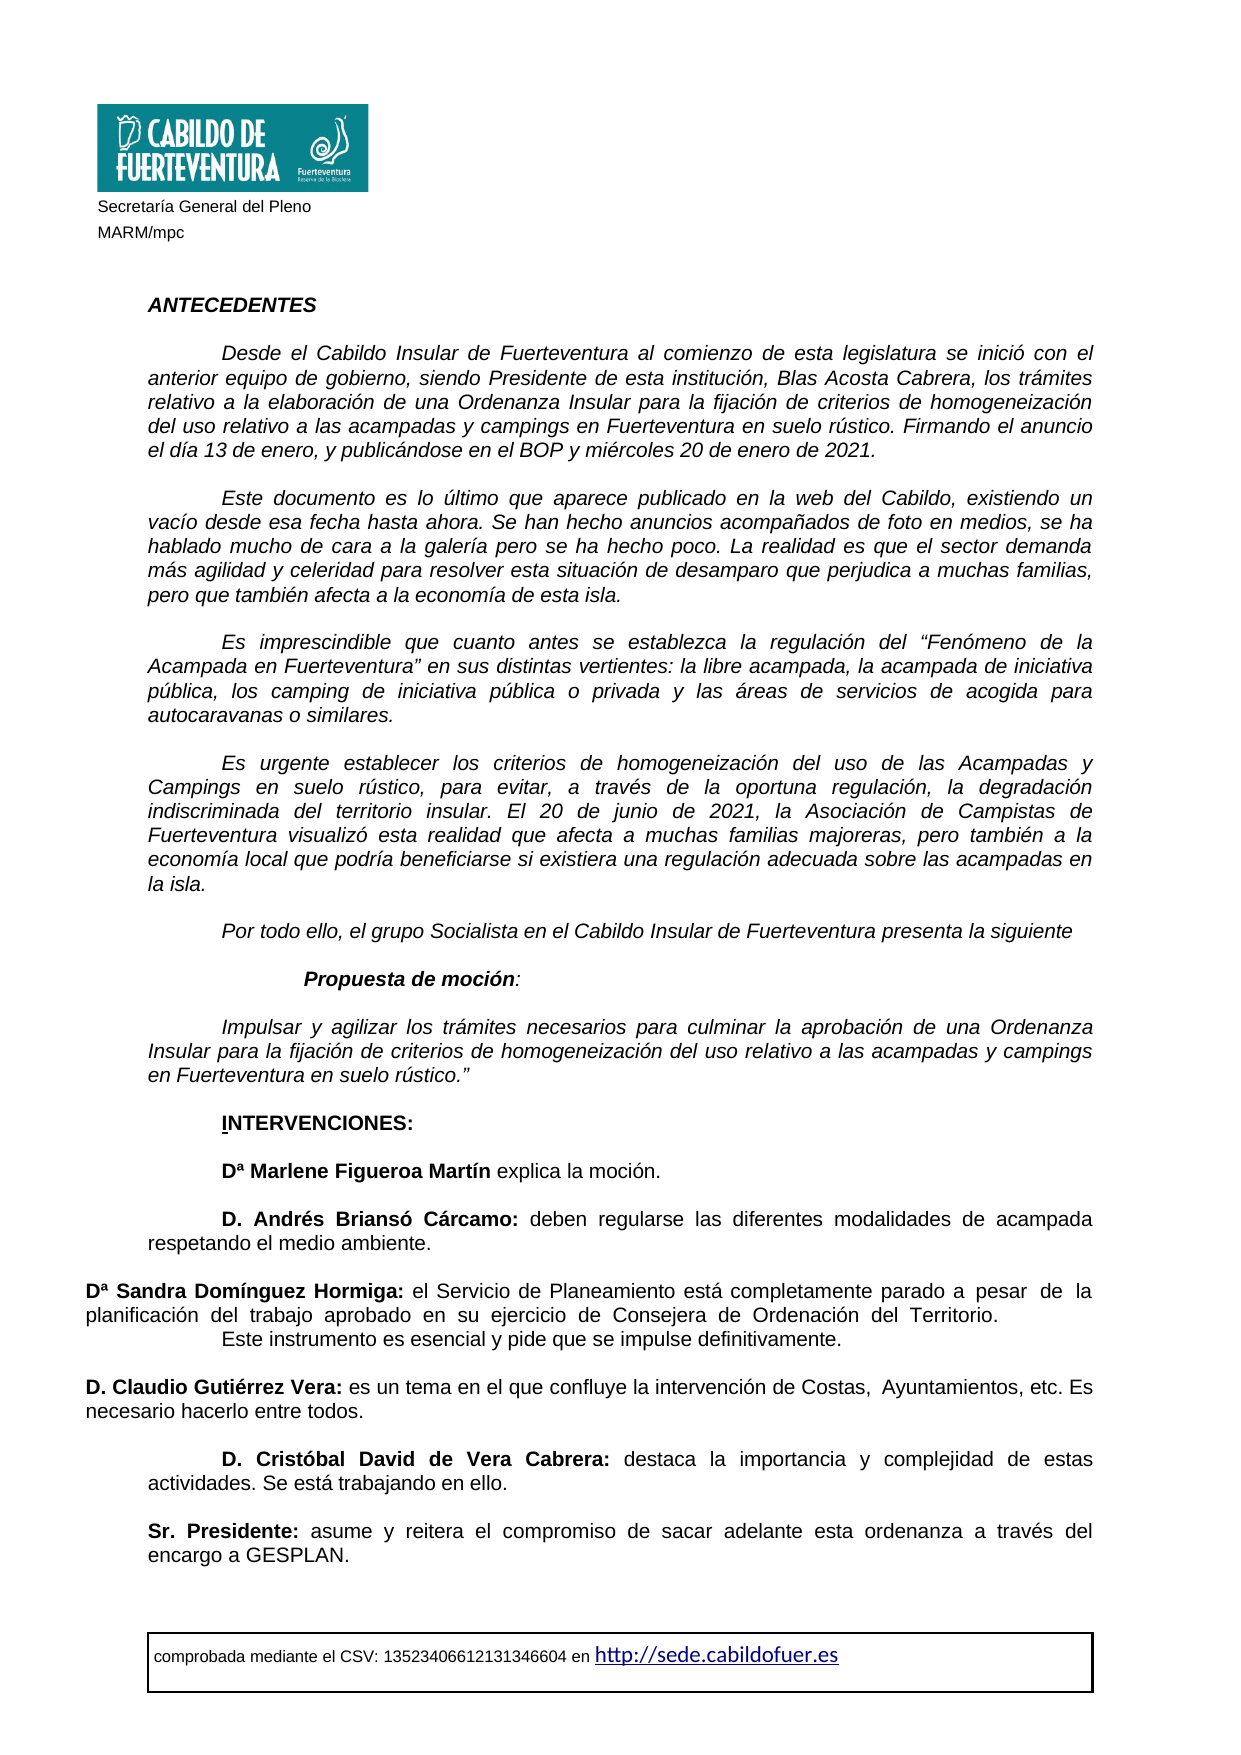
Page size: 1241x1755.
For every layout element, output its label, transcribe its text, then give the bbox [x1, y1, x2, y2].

text Dª Sandra Domínguez Hormiga: el Servicio de Planeamiento está completamente parado a pesar de la planificación del trabajo aprobado en su ejercicio de Consejera de Ordenación del Territorio. [85, 1279, 1093, 1327]
text Dª Marlene Figueroa Martín explica la moción. [221, 1159, 1107, 1183]
text D. Cristóbal David de Vera Cabrera: destaca la importancia y complejidad de estas actividades. Se está trabajando en ello. [148, 1447, 1093, 1495]
text Desde el Cabildo Insular de Fuerteventura al comienzo de esta legislatura se inició con el anterior equipo de gobierno, siendo Presidente de esta institución, Blas Acosta Cabrera, los trámites relativo a la elaboración de una Ordenanza Insular para la fijación de criterios de homogeneización del uso relativo a las acampadas y campings en Fuerteventura en suelo rústico. Firmando el anuncio el día 13 de enero, y publicándose en el BOP y miércoles 20 de enero de 2021. [148, 341, 1093, 462]
text Sr. Presidente: asume y reitera el compromiso de sacar adelante esta ordenanza a través del encargo a GESPLAN. [148, 1519, 1093, 1567]
text ANTECEDENTES [148, 293, 1107, 317]
text D. Andrés Briansó Cárcamo: deben regularse las diferentes modalidades de acampada respetando el medio ambiente. [148, 1207, 1093, 1255]
text D. Claudio Gutiérrez Vera: es un tema en el que confluye la intervención de Costas, Ayuntamientos, etc. Es necesario hacerlo entre todos. [85, 1375, 1093, 1423]
text Impulsar y agilizar los trámites necesarios para culminar la aprobación de una Ordenanza Insular para la fijación de criterios de homogeneización del uso relativo a las acampadas y campings en Fuerteventura en suelo rústico.” [148, 1015, 1093, 1087]
text Este documento es lo último que aparece publicado en la web del Cabildo, existiendo un vacío desde esa fecha hasta ahora. Se han hecho anuncios acompañados de foto en medios, se ha hablado mucho de cara a la galería pero se ha hecho poco. La realidad es que el sector demanda más agilidad y celeridad para resolver esta situación de desamparo que perjudica a muchas familias, pero que también afecta a la economía de esta isla. [148, 486, 1093, 606]
text Es urgente establecer los criterios de homogeneización del uso de las Acampadas y Campings en suelo rústico, para evitar, a través de la oportuna regulación, la degradación indiscriminada del territorio insular. El 20 de junio de 2021, la Asociación de Campistas de Fuerteventura visualizó esta realidad que afecta a muchas familias majoreras, pero también a la economía local que podría beneficiarse si existiera una regulación adecuada sobre las acampadas en la isla. [148, 751, 1093, 895]
subtitle INTERVENCIONES: [221, 1111, 1107, 1135]
text Este instrumento es esencial y pide que se impulse definitivamente. [221, 1327, 1107, 1351]
text Es imprescindible que cuanto antes se establezca la regulación del “Fenómeno de la Acampada en Fuerteventura” en sus distintas vertientes: la libre acampada, la acampada de iniciativa pública, los camping de iniciativa pública o privada y las áreas de servicios de acogida para autocaravanas o similares. [148, 630, 1093, 727]
subtitle Propuesta de moción: [85, 967, 741, 991]
text Por todo ello, el grupo Socialista en el Cabildo Insular de Fuerteventura presenta la siguiente [221, 919, 1107, 943]
